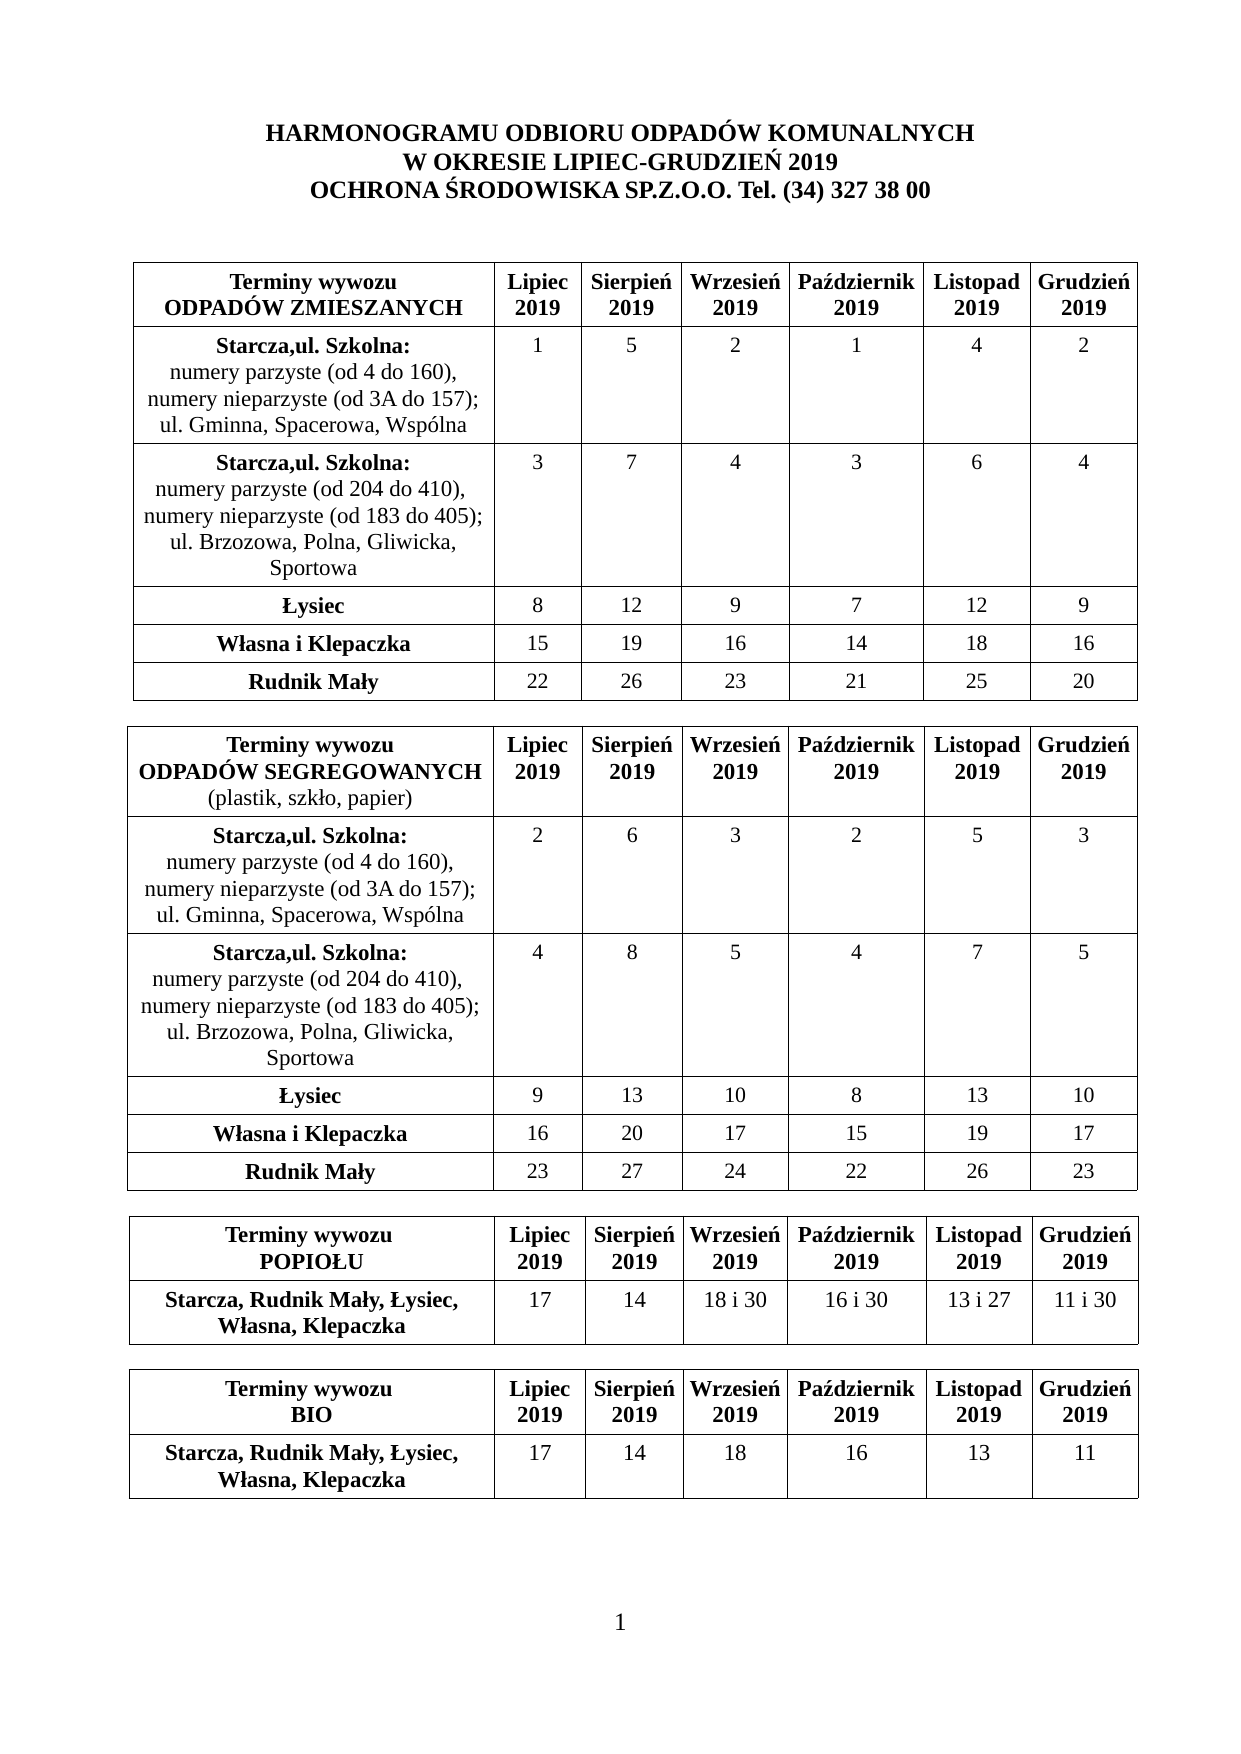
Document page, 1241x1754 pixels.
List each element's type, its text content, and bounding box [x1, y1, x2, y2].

table_cell Łysiec [134, 587, 494, 624]
table_cell 23 [682, 663, 789, 700]
table_header Listopad 2019 [927, 1217, 1032, 1280]
table_cell 15 [789, 1115, 924, 1152]
table_header Październik 2019 [788, 1370, 926, 1434]
table_cell Starcza,ul. Szkolna: numery parzyste (od 204 do 410), numery nieparzyste (od 183 do 405); ul. Brzozowa, Polna, Gliwicka, Sportowa [134, 444, 494, 586]
table_cell 5 [1031, 934, 1137, 1076]
text OCHRONA ŚRODOWISKA SP.Z.O.O. Tel. (34) 327 38 00 [118, 176, 1122, 204]
table_cell 12 [924, 587, 1030, 624]
table_cell 6 [583, 817, 682, 933]
table_cell 26 [582, 663, 681, 700]
table_cell 3 [495, 444, 581, 586]
text HARMONOGRAMU ODBIORU ODPADÓW KOMUNALNYCH [118, 118, 1122, 147]
table_cell 1 [495, 327, 581, 443]
table_cell 13 [927, 1435, 1032, 1498]
table_cell 2 [1031, 327, 1137, 443]
table_cell 17 [495, 1435, 585, 1498]
table_cell 25 [924, 663, 1030, 700]
table_cell 8 [789, 1077, 924, 1114]
table_cell Rudnik Mały [128, 1153, 493, 1190]
table_header Grudzień 2019 [1031, 727, 1137, 816]
table_cell 1 [790, 327, 923, 443]
table_cell 13 i 27 [927, 1281, 1032, 1344]
table_cell 16 [494, 1115, 582, 1152]
table_header Grudzień 2019 [1033, 1370, 1138, 1434]
table_header Sierpień 2019 [582, 263, 681, 326]
table_header Listopad 2019 [927, 1370, 1032, 1434]
table_cell 19 [582, 625, 681, 662]
table_cell 4 [1031, 444, 1137, 586]
table_header Terminy wywozu BIO [130, 1370, 494, 1434]
table_cell 16 [788, 1435, 926, 1498]
table_cell 2 [682, 327, 789, 443]
table_header Terminy wywozu ODPADÓW ZMIESZANYCH [134, 263, 494, 326]
table_cell 4 [924, 327, 1030, 443]
table_header Sierpień 2019 [586, 1217, 683, 1280]
table_cell Własna i Klepaczka [134, 625, 494, 662]
table_cell 9 [494, 1077, 582, 1114]
table_cell 9 [1031, 587, 1137, 624]
table_cell Starcza, Rudnik Mały, Łysiec, Własna, Klepaczka [130, 1281, 494, 1344]
table_cell 22 [789, 1153, 924, 1190]
table_cell 23 [494, 1153, 582, 1190]
table_cell 20 [583, 1115, 682, 1152]
table_cell 16 [1031, 625, 1137, 662]
table_cell 16 i 30 [788, 1281, 926, 1344]
table_header Październik 2019 [790, 263, 923, 326]
table_header Terminy wywozu POPIOŁU [130, 1217, 494, 1280]
table_cell 24 [683, 1153, 788, 1190]
table_cell 26 [925, 1153, 1030, 1190]
table_cell 8 [495, 587, 581, 624]
table_cell 3 [683, 817, 788, 933]
table_header Październik 2019 [789, 727, 924, 816]
table_cell 10 [683, 1077, 788, 1114]
table_cell 5 [925, 817, 1030, 933]
table_header Lipiec 2019 [495, 1370, 585, 1434]
table_cell 7 [925, 934, 1030, 1076]
table_cell Rudnik Mały [134, 663, 494, 700]
table_cell 19 [925, 1115, 1030, 1152]
table_cell 13 [925, 1077, 1030, 1114]
table_cell 18 [924, 625, 1030, 662]
table_cell Własna i Klepaczka [128, 1115, 493, 1152]
table_cell 27 [583, 1153, 682, 1190]
table_header Grudzień 2019 [1031, 263, 1137, 326]
table_cell 7 [790, 587, 923, 624]
table_cell 11 i 30 [1033, 1281, 1138, 1344]
table_header Sierpień 2019 [586, 1370, 683, 1434]
table_cell Starcza,ul. Szkolna: numery parzyste (od 4 do 160), numery nieparzyste (od 3A do 157); ul. Gminna, Spacerowa, Wspólna [128, 817, 493, 933]
table_cell 18 i 30 [684, 1281, 787, 1344]
table_cell 14 [586, 1281, 683, 1344]
table_cell 5 [683, 934, 788, 1076]
table_header Wrzesień 2019 [684, 1370, 787, 1434]
table_header Lipiec 2019 [494, 727, 582, 816]
table_cell 7 [582, 444, 681, 586]
table_header Lipiec 2019 [495, 1217, 585, 1280]
table_cell 5 [582, 327, 681, 443]
table_header Terminy wywozu ODPADÓW SEGREGOWANYCH (plastik, szkło, papier) [128, 727, 493, 816]
table_header Sierpień 2019 [583, 727, 682, 816]
table_cell 15 [495, 625, 581, 662]
table_cell 4 [494, 934, 582, 1076]
table_header Wrzesień 2019 [683, 727, 788, 816]
table_cell 18 [684, 1435, 787, 1498]
table_cell 3 [1031, 817, 1137, 933]
table_header Grudzień 2019 [1033, 1217, 1138, 1280]
table_cell 14 [790, 625, 923, 662]
table_cell Łysiec [128, 1077, 493, 1114]
table_cell 16 [682, 625, 789, 662]
table_cell 17 [683, 1115, 788, 1152]
table_cell 12 [582, 587, 681, 624]
table_cell 17 [495, 1281, 585, 1344]
table_cell 3 [790, 444, 923, 586]
table_cell 4 [682, 444, 789, 586]
table_cell 2 [494, 817, 582, 933]
table_header Listopad 2019 [924, 263, 1030, 326]
table_header Wrzesień 2019 [684, 1217, 787, 1280]
table_header Październik 2019 [788, 1217, 926, 1280]
table_cell 20 [1031, 663, 1137, 700]
table_cell 6 [924, 444, 1030, 586]
text W OKRESIE LIPIEC-GRUDZIEŃ 2019 [118, 147, 1122, 176]
table_cell 21 [790, 663, 923, 700]
table_cell 2 [789, 817, 924, 933]
table_cell 22 [495, 663, 581, 700]
table_cell 14 [586, 1435, 683, 1498]
table_cell Starcza,ul. Szkolna: numery parzyste (od 204 do 410), numery nieparzyste (od 183 do 405); ul. Brzozowa, Polna, Gliwicka, Sportowa [128, 934, 493, 1076]
table_cell 13 [583, 1077, 682, 1114]
table_cell 4 [789, 934, 924, 1076]
table_header Listopad 2019 [925, 727, 1030, 816]
table_cell 8 [583, 934, 682, 1076]
table_cell 23 [1031, 1153, 1137, 1190]
table_cell 11 [1033, 1435, 1138, 1498]
table_cell Starcza, Rudnik Mały, Łysiec, Własna, Klepaczka [130, 1435, 494, 1498]
table_cell Starcza,ul. Szkolna: numery parzyste (od 4 do 160), numery nieparzyste (od 3A do 157); ul. Gminna, Spacerowa, Wspólna [134, 327, 494, 443]
table_cell 10 [1031, 1077, 1137, 1114]
table_header Wrzesień 2019 [682, 263, 789, 326]
table_header Lipiec 2019 [495, 263, 581, 326]
table_cell 17 [1031, 1115, 1137, 1152]
table_cell 9 [682, 587, 789, 624]
